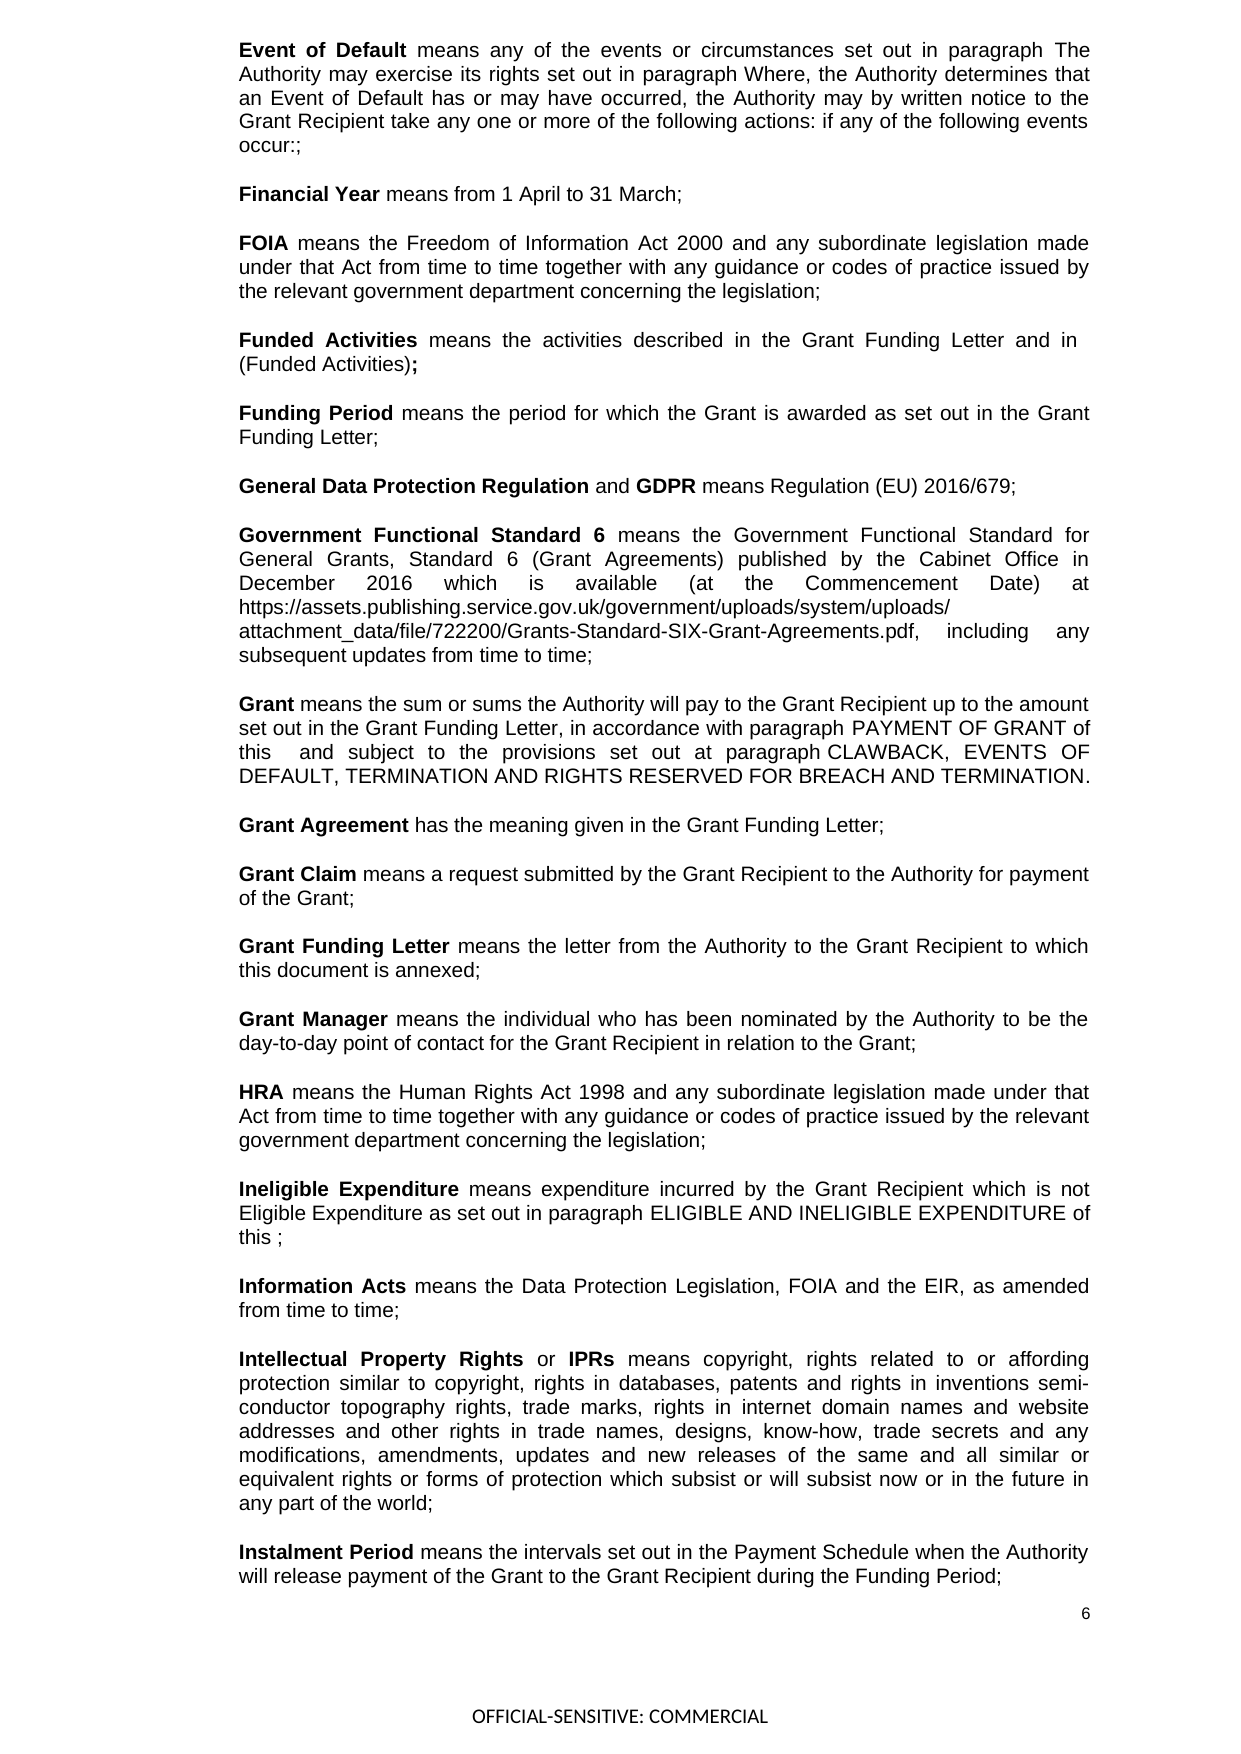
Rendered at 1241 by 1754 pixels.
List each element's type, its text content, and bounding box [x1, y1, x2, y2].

text Grant Manager means the individual who has been nominated by the Authority to be the day-to-day point of contact for the Grant Recipient in relation to the Grant; [239, 1007, 1090, 1055]
text Ineligible Expenditure means expenditure incurred by the Grant Recipient which is not Eligible Expenditure as set out in paragraph 5 of this ANNEX 1; [239, 1177, 1090, 1249]
text Funded Activities means the activities described in the Grant Funding Letter and in ANNEX 3 (Funded Activities); [239, 328, 1090, 376]
text Grant Agreement has the meaning given in the Grant Funding Letter; [239, 812, 1090, 836]
text Instalment Period means the intervals set out in the Payment Schedule when the Authority will release payment of the Grant to the Grant Recipient during the Funding Period; [239, 1539, 1090, 1587]
text Funding Period means the period for which the Grant is awarded as set out in the Grant Funding Letter; [239, 401, 1090, 449]
text Grant Funding Letter means the letter from the Authority to the Grant Recipient to which this document is annexed; [239, 934, 1090, 982]
text Government Functional Standard 6 means the Government Functional Standard for General Grants, Standard 6 (Grant Agreements) published by the Cabinet Office in December 2016 which is available (at the Commencement Date) at https://assets.publishing.service.gov.uk/government/uploads/system/uploads/attachment_data/file/722200/Grants-Standard-SIX-Grant-Agreements.pdf, including any subsequent updates from time to time; [239, 523, 1090, 667]
text Intellectual Property Rights or IPRs means copyright, rights related to or affording protection similar to copyright, rights in databases, patents and rights in inventions semi-conductor topography rights, trade marks, rights in internet domain names and website addresses and other rights in trade names, designs, know-how, trade secrets and any modifications, amendments, updates and new releases of the same and all similar or equivalent rights or forms of protection which subsist or will subsist now or in the future in any part of the world; [239, 1347, 1090, 1514]
text HRA means the Human Rights Act 1998 and any subordinate legislation made under that Act from time to time together with any guidance or codes of practice issued by the relevant government department concerning the legislation; [239, 1080, 1090, 1152]
text Event of Default means any of the events or circumstances set out in paragraph 23.1; [239, 37, 1090, 157]
text FOIA means the Freedom of Information Act 2000 and any subordinate legislation made under that Act from time to time together with any guidance or codes of practice issued by the relevant government department concerning the legislation; [239, 231, 1090, 303]
text Grant Claim means a request submitted by the Grant Recipient to the Authority for payment of the Grant; [239, 861, 1090, 909]
text Financial Year means from 1 April to 31 March; [239, 182, 1090, 206]
text Information Acts means the Data Protection Legislation, FOIA and the EIR, as amended from time to time; [239, 1274, 1090, 1322]
text Grant means the sum or sums the Authority will pay to the Grant Recipient up to the amount set out in the Grant Funding Letter, in accordance with paragraph 3 of this ANNEX 1 and subject to the provisions set out at paragraph 23. [239, 692, 1090, 787]
text General Data Protection Regulation and GDPR means Regulation (EU) 2016/679; [239, 474, 1090, 498]
